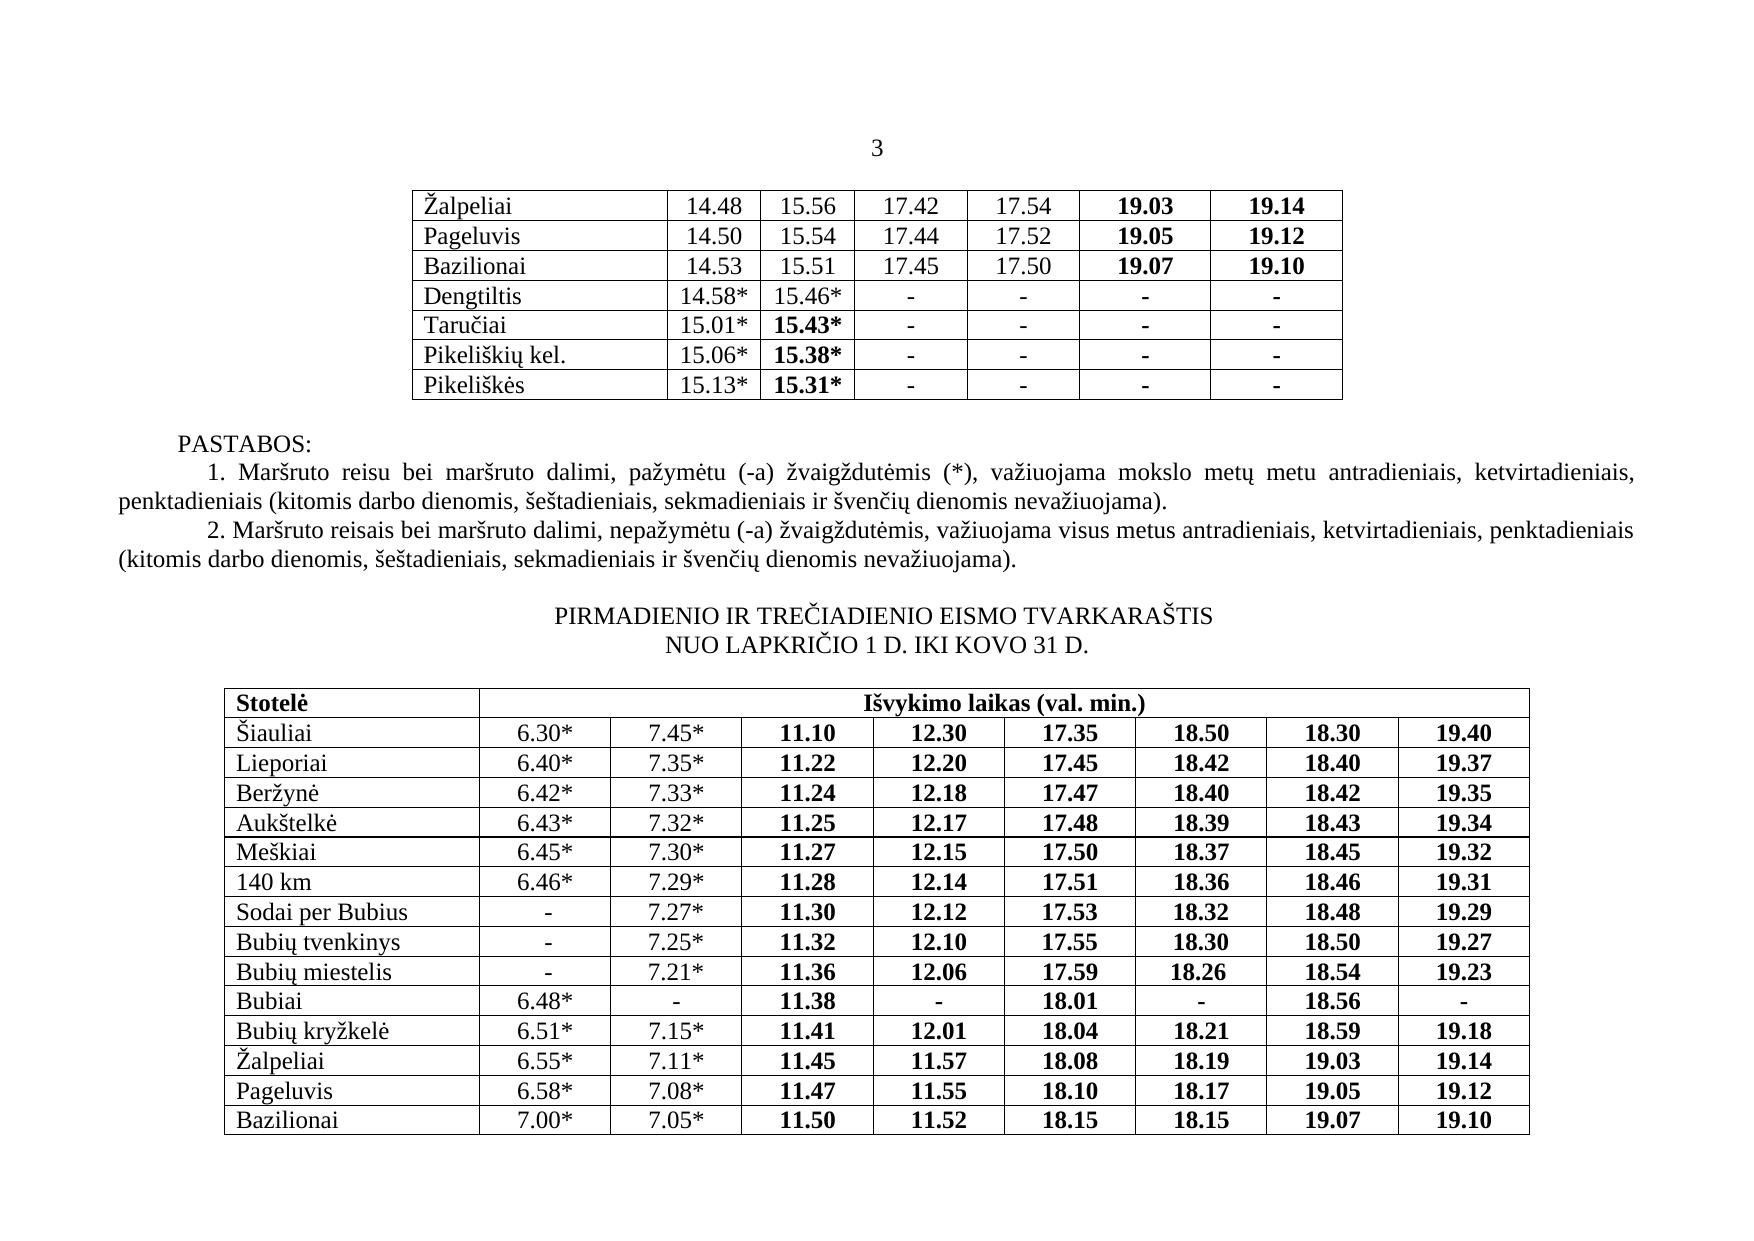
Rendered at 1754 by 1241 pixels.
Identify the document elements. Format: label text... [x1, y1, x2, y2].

table_cell 15.51 [761, 251, 854, 280]
table_cell 18.46 [1267, 867, 1398, 896]
table_cell 7.35* [611, 748, 741, 777]
table_cell 19.07 [1267, 1106, 1398, 1134]
table_cell 18.39 [1136, 808, 1266, 836]
table_cell 18.40 [1136, 778, 1266, 807]
table_cell 19.34 [1399, 808, 1529, 836]
table_cell Beržynė [225, 778, 479, 807]
table_cell 18.30 [1267, 718, 1398, 747]
table_cell - [874, 986, 1004, 1015]
table_cell 7.21* [611, 957, 741, 985]
table_cell 6.46* [480, 867, 610, 896]
table_cell Bubių tvenkinys [225, 927, 479, 956]
table_cell 7.29* [611, 867, 741, 896]
table_cell 19.40 [1399, 718, 1529, 747]
table_cell 19.18 [1399, 1016, 1529, 1045]
table_cell 7.11* [611, 1046, 741, 1075]
table_cell Aukštelkė [225, 808, 479, 836]
table_cell 12.15 [874, 838, 1004, 866]
table_cell 19.31 [1399, 867, 1529, 896]
table_cell 19.12 [1399, 1076, 1529, 1104]
table_cell 11.24 [742, 778, 873, 807]
table_cell Bubių kryžkelė [225, 1016, 479, 1045]
table_cell 18.04 [1005, 1016, 1135, 1045]
table_cell 19.23 [1399, 957, 1529, 985]
table_cell Šiauliai [225, 718, 479, 747]
table_cell 18.15 [1005, 1106, 1135, 1134]
table_cell 17.42 [855, 191, 967, 220]
table_cell - [968, 281, 1079, 309]
table_cell 19.35 [1399, 778, 1529, 807]
table_cell - [1211, 340, 1342, 369]
table_cell 14.48 [668, 191, 760, 220]
table_cell Pageluvis [413, 221, 667, 250]
table_cell Pikeliškių kel. [413, 340, 667, 369]
table_cell Žalpeliai [225, 1046, 479, 1075]
text 1. Maršruto reisu bei maršruto dalimi, pažymėtu (-a) žvaigždutėmis (*), važiuojama mokslo metų metu antradieniais, ketvirtadieniais, penktadieniais (kitomis darbo dienomis, šeštadieniais, sekmadieniais ir švenčių dienomis nevažiuojama). [118, 457, 1636, 515]
table_cell 17.45 [1005, 748, 1135, 777]
table_cell 7.05* [611, 1106, 741, 1134]
table_cell 6.45* [480, 838, 610, 866]
table_cell 12.30 [874, 718, 1004, 747]
table_cell - [968, 370, 1079, 399]
table_cell 11.55 [874, 1076, 1004, 1104]
table_cell 11.22 [742, 748, 873, 777]
table_cell Dengtiltis [413, 281, 667, 309]
table_cell 12.18 [874, 778, 1004, 807]
table_cell - [855, 281, 967, 309]
table_cell 12.06 [874, 957, 1004, 985]
table_cell 19.14 [1399, 1046, 1529, 1075]
table_cell 18.01 [1005, 986, 1135, 1015]
table_cell 18.19 [1136, 1046, 1266, 1075]
table_cell 18.54 [1267, 957, 1398, 985]
table_cell 11.38 [742, 986, 873, 1015]
table_cell 19.32 [1399, 838, 1529, 866]
table_cell 6.30* [480, 718, 610, 747]
table_cell - [1211, 281, 1342, 309]
table_cell 18.21 [1136, 1016, 1266, 1045]
table_header Išvykimo laikas (val. min.) [480, 689, 1529, 717]
table_cell Meškiai [225, 838, 479, 866]
table_cell 11.50 [742, 1106, 873, 1134]
table_cell 18.48 [1267, 897, 1398, 926]
table_cell Pikeliškės [413, 370, 667, 399]
table_cell 15.01* [668, 311, 760, 339]
table_cell 6.48* [480, 986, 610, 1015]
table_cell 19.29 [1399, 897, 1529, 926]
table_cell 18.37 [1136, 838, 1266, 866]
text PASTABOS: [118, 429, 1636, 457]
table_cell 12.12 [874, 897, 1004, 926]
table_cell 17.50 [968, 251, 1079, 280]
table_cell 11.30 [742, 897, 873, 926]
table_cell 18.26 [1136, 957, 1266, 985]
table_cell - [855, 311, 967, 339]
table_cell 15.54 [761, 221, 854, 250]
table_cell 19.27 [1399, 927, 1529, 956]
table_cell - [480, 957, 610, 985]
table_cell 19.03 [1080, 191, 1210, 220]
table_cell 18.17 [1136, 1076, 1266, 1104]
table_cell Lieporiai [225, 748, 479, 777]
table_cell 17.55 [1005, 927, 1135, 956]
table_cell 6.40* [480, 748, 610, 777]
table_cell - [480, 927, 610, 956]
table_cell 18.59 [1267, 1016, 1398, 1045]
table_cell 19.05 [1267, 1076, 1398, 1104]
table_cell - [855, 340, 967, 369]
table_cell 11.47 [742, 1076, 873, 1104]
table_cell - [1080, 370, 1210, 399]
table_cell 17.44 [855, 221, 967, 250]
table_cell 17.51 [1005, 867, 1135, 896]
table_cell 18.08 [1005, 1046, 1135, 1075]
table_cell 18.42 [1267, 778, 1398, 807]
table_cell 7.25* [611, 927, 741, 956]
table_cell 19.10 [1211, 251, 1342, 280]
table_cell - [968, 311, 1079, 339]
table_cell - [1136, 986, 1266, 1015]
table_cell 7.45* [611, 718, 741, 747]
table_cell 6.51* [480, 1016, 610, 1045]
table_cell 17.52 [968, 221, 1079, 250]
table_cell 7.00* [480, 1106, 610, 1134]
table_cell 140 km [225, 867, 479, 896]
table_cell 11.57 [874, 1046, 1004, 1075]
table_cell 11.45 [742, 1046, 873, 1075]
table_cell 17.59 [1005, 957, 1135, 985]
table_cell 7.15* [611, 1016, 741, 1045]
table_cell Sodai per Bubius [225, 897, 479, 926]
table_cell - [968, 340, 1079, 369]
table_cell 19.37 [1399, 748, 1529, 777]
table_cell 19.05 [1080, 221, 1210, 250]
table_cell 7.08* [611, 1076, 741, 1104]
table_header Stotelė [225, 689, 479, 717]
table_cell 11.10 [742, 718, 873, 747]
table_cell 18.36 [1136, 867, 1266, 896]
table_cell 18.30 [1136, 927, 1266, 956]
table_cell 11.32 [742, 927, 873, 956]
table_cell 11.52 [874, 1106, 1004, 1134]
table_cell 19.07 [1080, 251, 1210, 280]
table_cell 7.27* [611, 897, 741, 926]
table_cell 17.54 [968, 191, 1079, 220]
table_cell 6.58* [480, 1076, 610, 1104]
table_cell 15.43* [761, 311, 854, 339]
table_cell 17.48 [1005, 808, 1135, 836]
table_cell - [480, 897, 610, 926]
table_cell 18.42 [1136, 748, 1266, 777]
table_cell 17.45 [855, 251, 967, 280]
table_cell 18.45 [1267, 838, 1398, 866]
table_cell Bazilionai [413, 251, 667, 280]
text NUO LAPKRIČIO 1 D. IKI KOVO 31 D. [118, 630, 1636, 659]
table_cell 12.20 [874, 748, 1004, 777]
table_cell Bubiai [225, 986, 479, 1015]
table_cell 18.56 [1267, 986, 1398, 1015]
table_cell 12.01 [874, 1016, 1004, 1045]
table_cell 18.50 [1136, 718, 1266, 747]
table_cell 17.47 [1005, 778, 1135, 807]
table_cell 11.28 [742, 867, 873, 896]
table_cell Bubių miestelis [225, 957, 479, 985]
table_cell 12.10 [874, 927, 1004, 956]
table_cell 12.14 [874, 867, 1004, 896]
table_cell Taručiai [413, 311, 667, 339]
table_cell 18.10 [1005, 1076, 1135, 1104]
table_cell - [1399, 986, 1529, 1015]
table_cell - [1080, 311, 1210, 339]
table_cell 11.25 [742, 808, 873, 836]
table_cell 6.42* [480, 778, 610, 807]
table_cell 15.13* [668, 370, 760, 399]
table_cell 18.32 [1136, 897, 1266, 926]
table_cell 19.14 [1211, 191, 1342, 220]
table_cell 15.46* [761, 281, 854, 309]
table_cell - [1080, 340, 1210, 369]
table_cell - [1211, 311, 1342, 339]
text PIRMADIENIO IR TREČIADIENIO EISMO TVARKARAŠTIS [118, 601, 1636, 630]
table_cell 15.38* [761, 340, 854, 369]
table_cell Pageluvis [225, 1076, 479, 1104]
table_cell 6.43* [480, 808, 610, 836]
table_cell 12.17 [874, 808, 1004, 836]
table_cell Bazilionai [225, 1106, 479, 1134]
table_cell 14.58* [668, 281, 760, 309]
table_cell 17.53 [1005, 897, 1135, 926]
table_cell 15.31* [761, 370, 854, 399]
table_cell 7.30* [611, 838, 741, 866]
table_cell Žalpeliai [413, 191, 667, 220]
table_cell - [1211, 370, 1342, 399]
table_cell 18.43 [1267, 808, 1398, 836]
table_cell 7.33* [611, 778, 741, 807]
table_cell 11.27 [742, 838, 873, 866]
table_cell 19.10 [1399, 1106, 1529, 1134]
table_cell 18.15 [1136, 1106, 1266, 1134]
table_cell 11.41 [742, 1016, 873, 1045]
table_cell 6.55* [480, 1046, 610, 1075]
table_cell 19.12 [1211, 221, 1342, 250]
table_cell 14.53 [668, 251, 760, 280]
text 2. Maršruto reisais bei maršruto dalimi, nepažymėtu (-a) žvaigždutėmis, važiuojama visus metus antradieniais, ketvirtadieniais, penktadieniais (kitomis darbo dienomis, šeštadieniais, sekmadieniais ir švenčių dienomis nevažiuojama). [118, 515, 1636, 572]
table_cell 15.56 [761, 191, 854, 220]
table_cell 17.50 [1005, 838, 1135, 866]
table_cell 11.36 [742, 957, 873, 985]
table_cell 14.50 [668, 221, 760, 250]
table_cell 17.35 [1005, 718, 1135, 747]
table_cell - [611, 986, 741, 1015]
table_cell - [1080, 281, 1210, 309]
table_cell 18.40 [1267, 748, 1398, 777]
table_cell 19.03 [1267, 1046, 1398, 1075]
table_cell 18.50 [1267, 927, 1398, 956]
table_cell 15.06* [668, 340, 760, 369]
table_cell - [855, 370, 967, 399]
table_cell 7.32* [611, 808, 741, 836]
